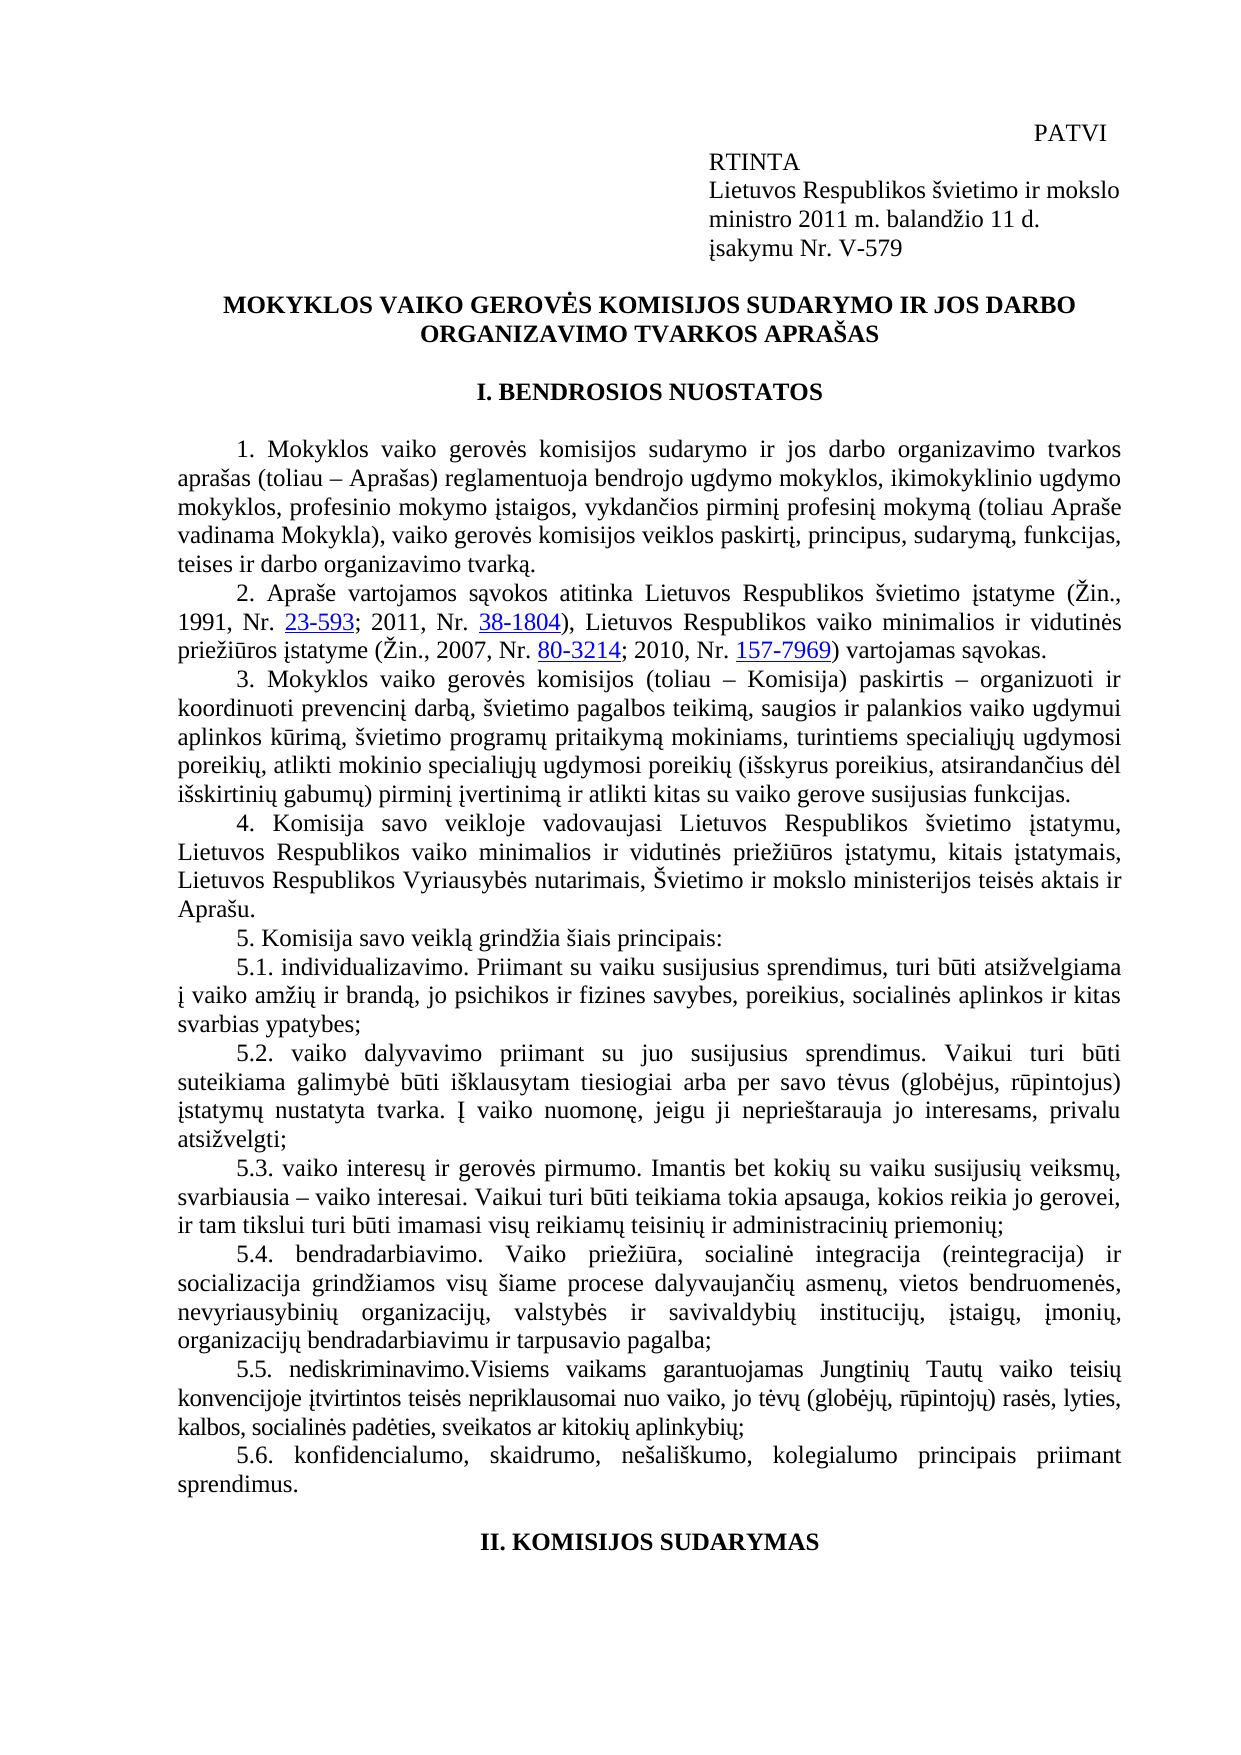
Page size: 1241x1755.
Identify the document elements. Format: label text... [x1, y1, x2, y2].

text 5.6. konfidencialumo, skaidrumo, nešališkumo, kolegialumo principais priimant sprendimus. [177, 1441, 1122, 1498]
text 5.3. vaiko interesų ir gerovės pirmumo. Imantis bet kokių su vaiku susijusių veiksmų, svarbiausia – vaiko interesai. Vaikui turi būti teikiama tokia apsauga, kokios reikia jo gerovei, ir tam tikslui turi būti imamasi visų reikiamų teisinių ir administracinių priemonių; [177, 1153, 1122, 1239]
text 5.4. bendradarbiavimo. Vaiko priežiūra, socialinė integracija (reintegracija) ir socializacija grindžiamos visų šiame procese dalyvaujančių asmenų, vietos bendruomenės, nevyriausybinių organizacijų, valstybės ir savivaldybių institucijų, įstaigų, įmonių, organizacijų bendradarbiavimu ir tarpusavio pagalba; [177, 1239, 1122, 1354]
text įsakymu Nr. V-579 [177, 233, 1122, 262]
text II. KOMISIJOS SUDARYMAS [177, 1527, 1122, 1556]
text ministro 2011 m. balandžio 11 d. [177, 204, 1122, 233]
text MOKYKLOS vaiko gerovės KOMISIJOS SUDARYMO IR JOS DARBO ORGANIZAVIMO TVARKOS APRAŠAS [177, 291, 1122, 348]
text 4. Komisija savo veikloje vadovaujasi Lietuvos Respublikos švietimo įstatymu, Lietuvos Respublikos vaiko minimalios ir vidutinės priežiūros įstatymu, kitais įstatymais, Lietuvos Respublikos Vyriausybės nutarimais, Švietimo ir mokslo ministerijos teisės aktais ir Aprašu. [177, 808, 1122, 923]
text 5.1. individualizavimo. Priimant su vaiku susijusius sprendimus, turi būti atsižvelgiama į vaiko amžių ir brandą, jo psichikos ir fizines savybes, poreikius, socialinės aplinkos ir kitas svarbias ypatybes; [177, 952, 1122, 1038]
text I. BendrOSIOS NUOSTATOS [177, 377, 1122, 406]
text 5.5. nediskriminavimo.Visiems vaikams garantuojamas Jungtinių Tautų vaiko teisių konvencijoje įtvirtintos teisės nepriklausomai nuo vaiko, jo tėvų (globėjų, rūpintojų) rasės, lyties, kalbos, socialinės padėties, sveikatos ar kitokių aplinkybių; [177, 1354, 1122, 1441]
text PATVIRTINTA [709, 118, 1122, 176]
text 2. Apraše vartojamos sąvokos atitinka Lietuvos Respublikos švietimo įstatyme (Žin., 1991, Nr. 23-593; 2011, Nr. 38-1804), Lietuvos Respublikos vaiko minimalios ir vidutinės priežiūros įstatyme (Žin., 2007, Nr. 80-3214; 2010, Nr. 157-7969) vartojamas sąvokas. [177, 578, 1122, 664]
text 5. Komisija savo veiklą grindžia šiais principais: [177, 923, 1122, 952]
text 3. Mokyklos vaiko gerovės komisijos (toliau – Komisija) paskirtis – organizuoti ir koordinuoti prevencinį darbą, švietimo pagalbos teikimą, saugios ir palankios vaiko ugdymui aplinkos kūrimą, švietimo programų pritaikymą mokiniams, turintiems specialiųjų ugdymosi poreikių, atlikti mokinio specialiųjų ugdymosi poreikių (išskyrus poreikius, atsirandančius dėl išskirtinių gabumų) pirminį įvertinimą ir atlikti kitas su vaiko gerove susijusias funkcijas. [177, 664, 1122, 808]
text Lietuvos Respublikos švietimo ir mokslo [177, 176, 1122, 204]
text 5.2. vaiko dalyvavimo priimant su juo susijusius sprendimus. Vaikui turi būti suteikiama galimybė būti išklausytam tiesiogiai arba per savo tėvus (globėjus, rūpintojus) įstatymų nustatyta tvarka. Į vaiko nuomonę, jeigu ji neprieštarauja jo interesams, privalu atsižvelgti; [177, 1038, 1122, 1153]
text 1. Mokyklos vaiko gerovės komisijos sudarymo ir jos darbo organizavimo tvarkos aprašas (toliau – Aprašas) reglamentuoja bendrojo ugdymo mokyklos, ikimokyklinio ugdymo mokyklos, profesinio mokymo įstaigos, vykdančios pirminį profesinį mokymą (toliau Apraše vadinama Mokykla), vaiko gerovės komisijos veiklos paskirtį, principus, sudarymą, funkcijas, teises ir darbo organizavimo tvarką. [177, 434, 1122, 578]
